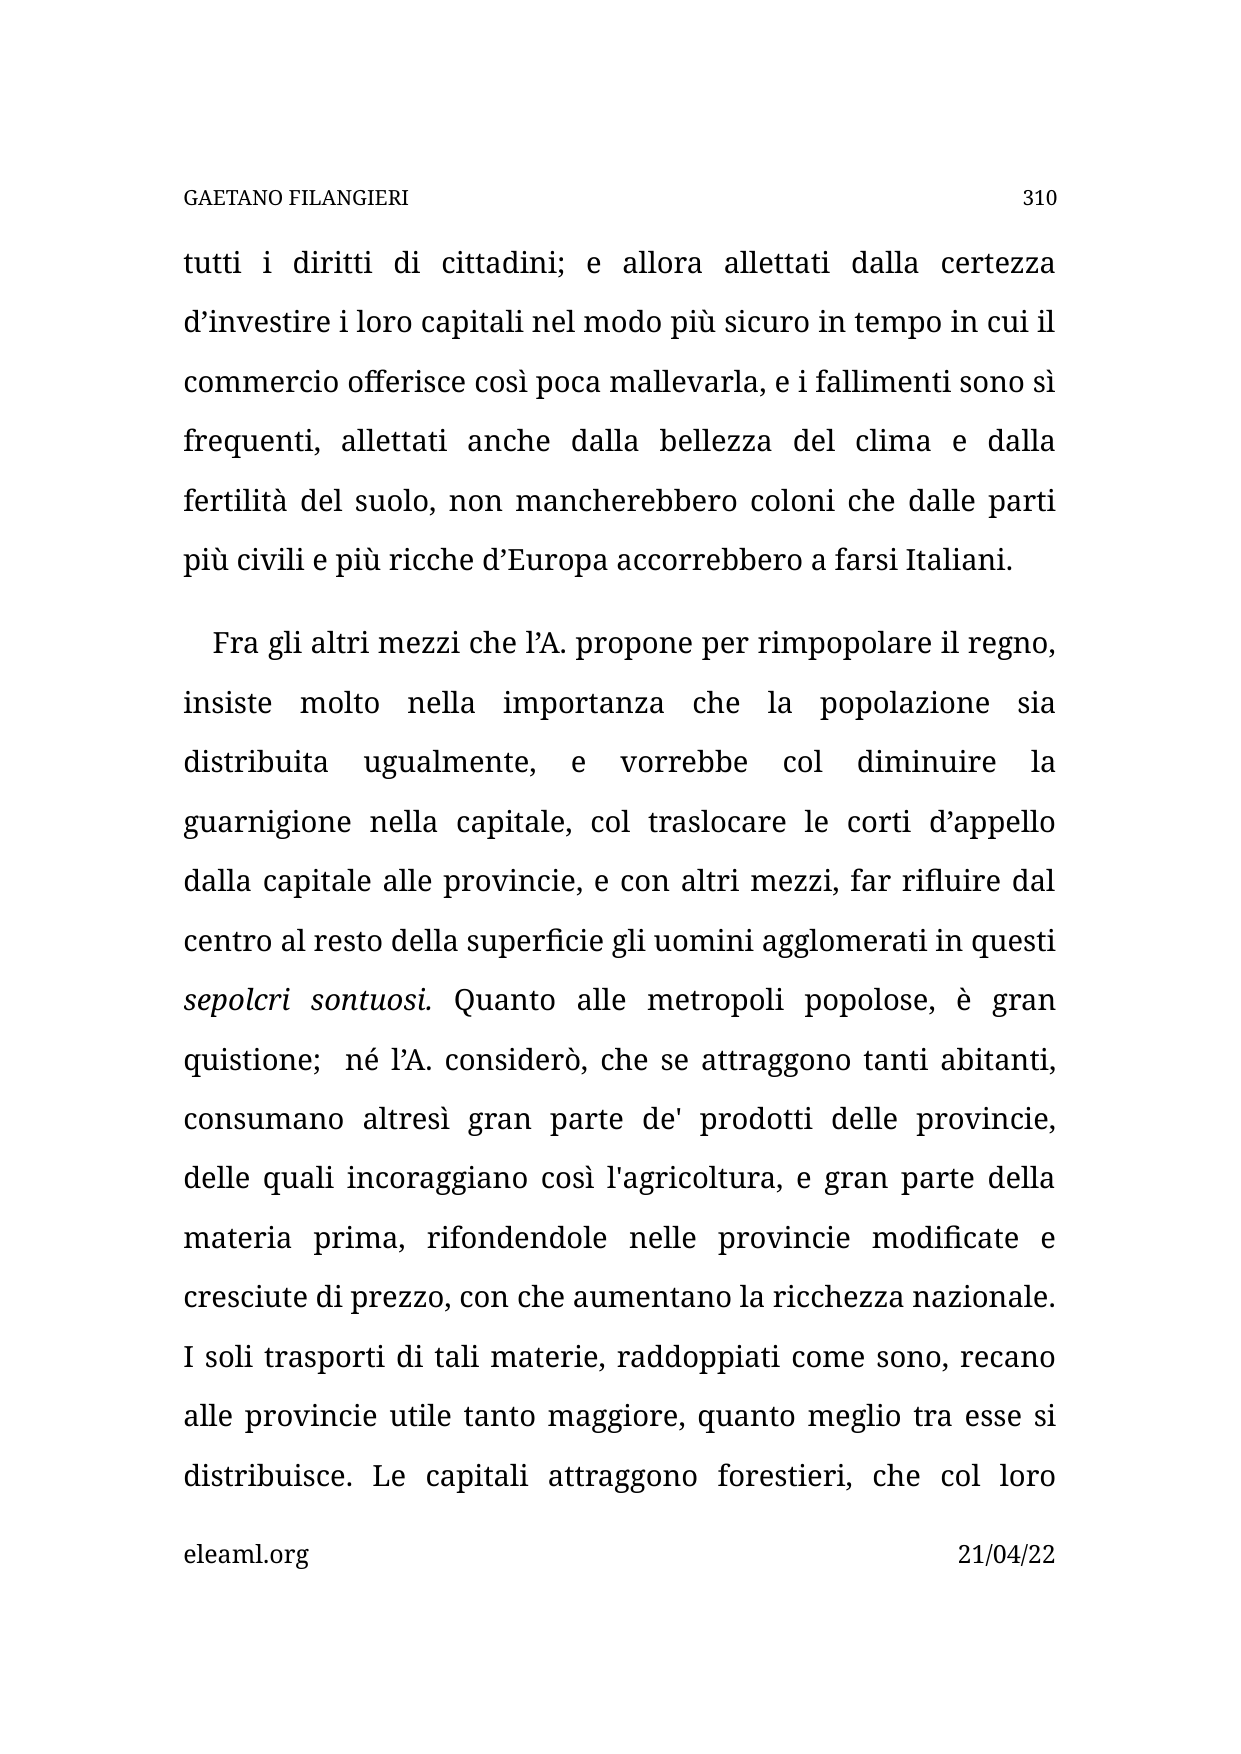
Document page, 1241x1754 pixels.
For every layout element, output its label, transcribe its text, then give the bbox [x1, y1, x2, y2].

text tutti i diritti di cittadini; e allora allettati dalla certezza d’investire i loro capitali nel modo più sicuro in tempo in cui il commercio offerisce così poca mallevarla, e i fallimenti sono sì frequenti, allettati anche dalla bellezza del clima e dalla fertilità del suolo, non mancherebbero coloni che dalle parti più civili e più ricche d’Europa accorrebbero a farsi Italiani. [183, 242, 1057, 579]
text Fra gli altri mezzi che l’A. propone per rimpopolare il regno, insiste molto nella importanza che la popolazione sia distribuita ugualmente, e vorrebbe col diminuire la guarnigione nella capitale, col traslocare le corti d’appello dalla capitale alle provincie, e con altri mezzi, far rifluire dal centro al resto della superficie gli uomini agglomerati in questi sepolcri sontuosi. Quanto alle metropoli popolose, è gran quistione; né l’A. considerò, che se attraggono tanti abitanti, consumano altresì gran parte de' prodotti delle provincie, delle quali incoraggiano così l'agricoltura, e gran parte della materia prima, rifondendole nelle provincie modificate e cresciute di prezzo, con che aumentano la ricchezza nazionale. I soli trasporti di tali materie, raddoppiati come sono, recano alle provincie utile tanto maggiore, quanto meglio tra esse si distribuisce. Le capitali attraggono forestieri, che col loro [183, 622, 1057, 1495]
